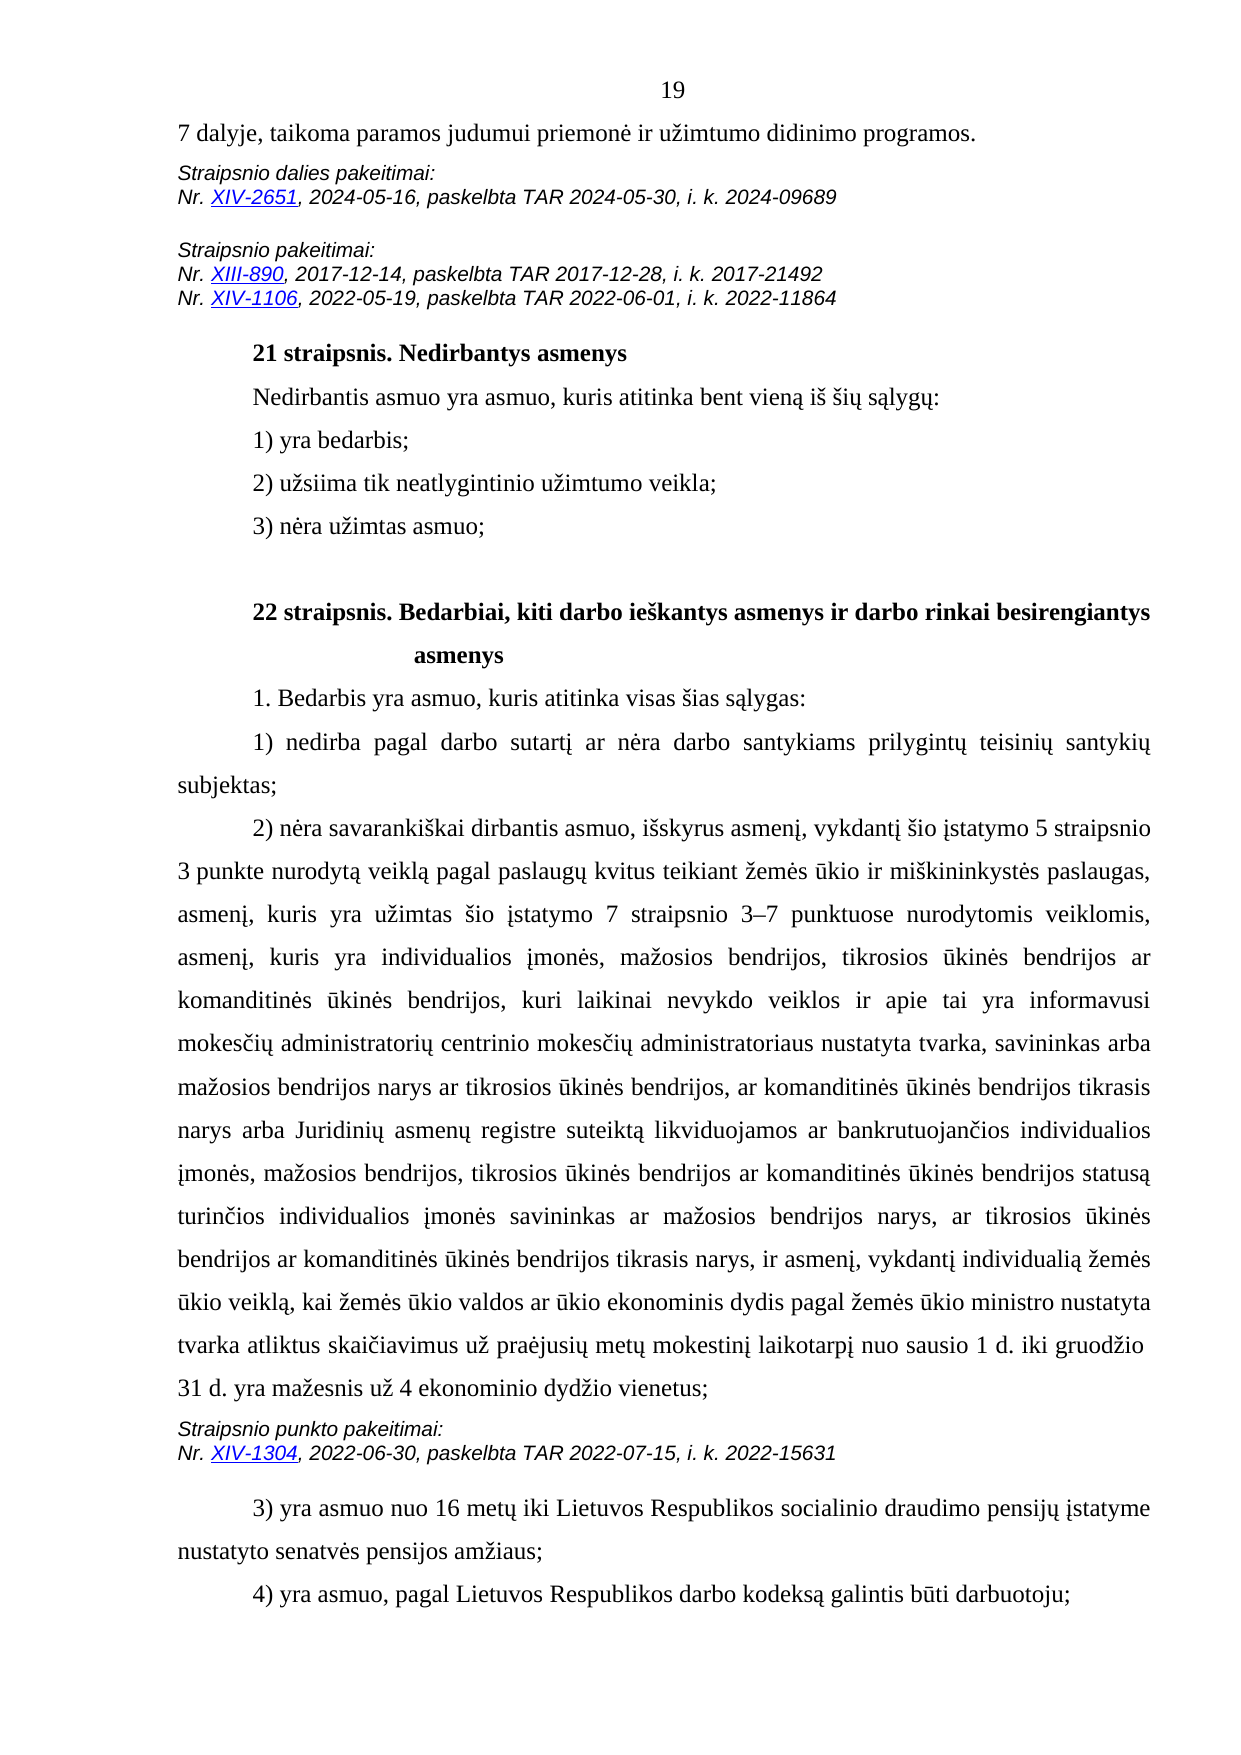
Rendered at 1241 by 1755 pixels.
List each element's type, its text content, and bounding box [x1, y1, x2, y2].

text Nr. XIV-1106, 2022-05-19, paskelbta TAR 2022-06-01, i. k. 2022-11864 [177, 286, 1152, 310]
text Nr. XIV-1304, 2022-06-30, paskelbta TAR 2022-07-15, i. k. 2022-15631 [177, 1441, 1152, 1464]
text 22 straipsnis. Bedarbiai, kiti darbo ieškantys asmenys ir darbo rinkai besirengiantys asmenys [252, 597, 1152, 669]
text 7 dalyje, taikoma paramos judumui priemonė ir užimtumo didinimo programos. [177, 118, 1152, 147]
text 2) užsiima tik neatlygintinio užimtumo veikla; [177, 468, 1152, 497]
text 1. Bedarbis yra asmuo, kuris atitinka visas šias sąlygas: [177, 683, 1152, 712]
text Straipsnio dalies pakeitimai: [177, 161, 1152, 185]
text 1) yra bedarbis; [177, 425, 1152, 453]
text Straipsnio pakeitimai: [177, 238, 1152, 262]
text 21 straipsnis. Nedirbantys asmenys [177, 338, 1152, 367]
text 1) nedirba pagal darbo sutartį ar nėra darbo santykiams prilygintų teisinių santykių subjektas; [177, 727, 1152, 798]
text 2) nėra savarankiškai dirbantis asmuo, išskyrus asmenį, vykdantį šio įstatymo 5 straipsnio 3 punkte nurodytą veiklą pagal paslaugų kvitus teikiant žemės ūkio ir miškininkystės paslaugas, asmenį, kuris yra užimtas šio įstatymo 7 straipsnio 3–7 punktuose nurodytomis veiklomis, asmenį, kuris yra individualios įmonės, mažosios bendrijos, tikrosios ūkinės bendrijos ar komanditinės ūkinės bendrijos, kuri laikinai nevykdo veiklos ir apie tai yra informavusi mokesčių administratorių centrinio mokesčių administratoriaus nustatyta tvarka, savininkas arba mažosios bendrijos narys ar tikrosios ūkinės bendrijos, ar komanditinės ūkinės bendrijos tikrasis narys arba Juridinių asmenų registre suteiktą likviduojamos ar bankrutuojančios individualios įmonės, mažosios bendrijos, tikrosios ūkinės bendrijos ar komanditinės ūkinės bendrijos statusą turinčios individualios įmonės savininkas ar mažosios bendrijos narys, ar tikrosios ūkinės bendrijos ar komanditinės ūkinės bendrijos tikrasis narys, ir asmenį, vykdantį individualią žemės ūkio veiklą, kai žemės ūkio valdos ar ūkio ekonominis dydis pagal žemės ūkio ministro nustatyta tvarka atliktus skaičiavimus už praėjusių metų mokestinį laikotarpį nuo sausio 1 d. iki gruodžio 31 d. yra mažesnis už 4 ekonominio dydžio vienetus; [177, 813, 1152, 1402]
text Nr. XIII-890, 2017-12-14, paskelbta TAR 2017-12-28, i. k. 2017-21492 [177, 262, 1152, 286]
text 3) yra asmuo nuo 16 metų iki Lietuvos Respublikos socialinio draudimo pensijų įstatyme nustatyto senatvės pensijos amžiaus; [177, 1493, 1152, 1565]
text 4) yra asmuo, pagal Lietuvos Respublikos darbo kodeksą galintis būti darbuotoju; [177, 1579, 1152, 1608]
text Nr. XIV-2651, 2024-05-16, paskelbta TAR 2024-05-30, i. k. 2024-09689 [177, 185, 1152, 209]
text Nedirbantis asmuo yra asmuo, kuris atitinka bent vieną iš šių sąlygų: [177, 382, 1152, 410]
text Straipsnio punkto pakeitimai: [177, 1417, 1152, 1441]
text 3) nėra užimtas asmuo; [177, 511, 1152, 540]
